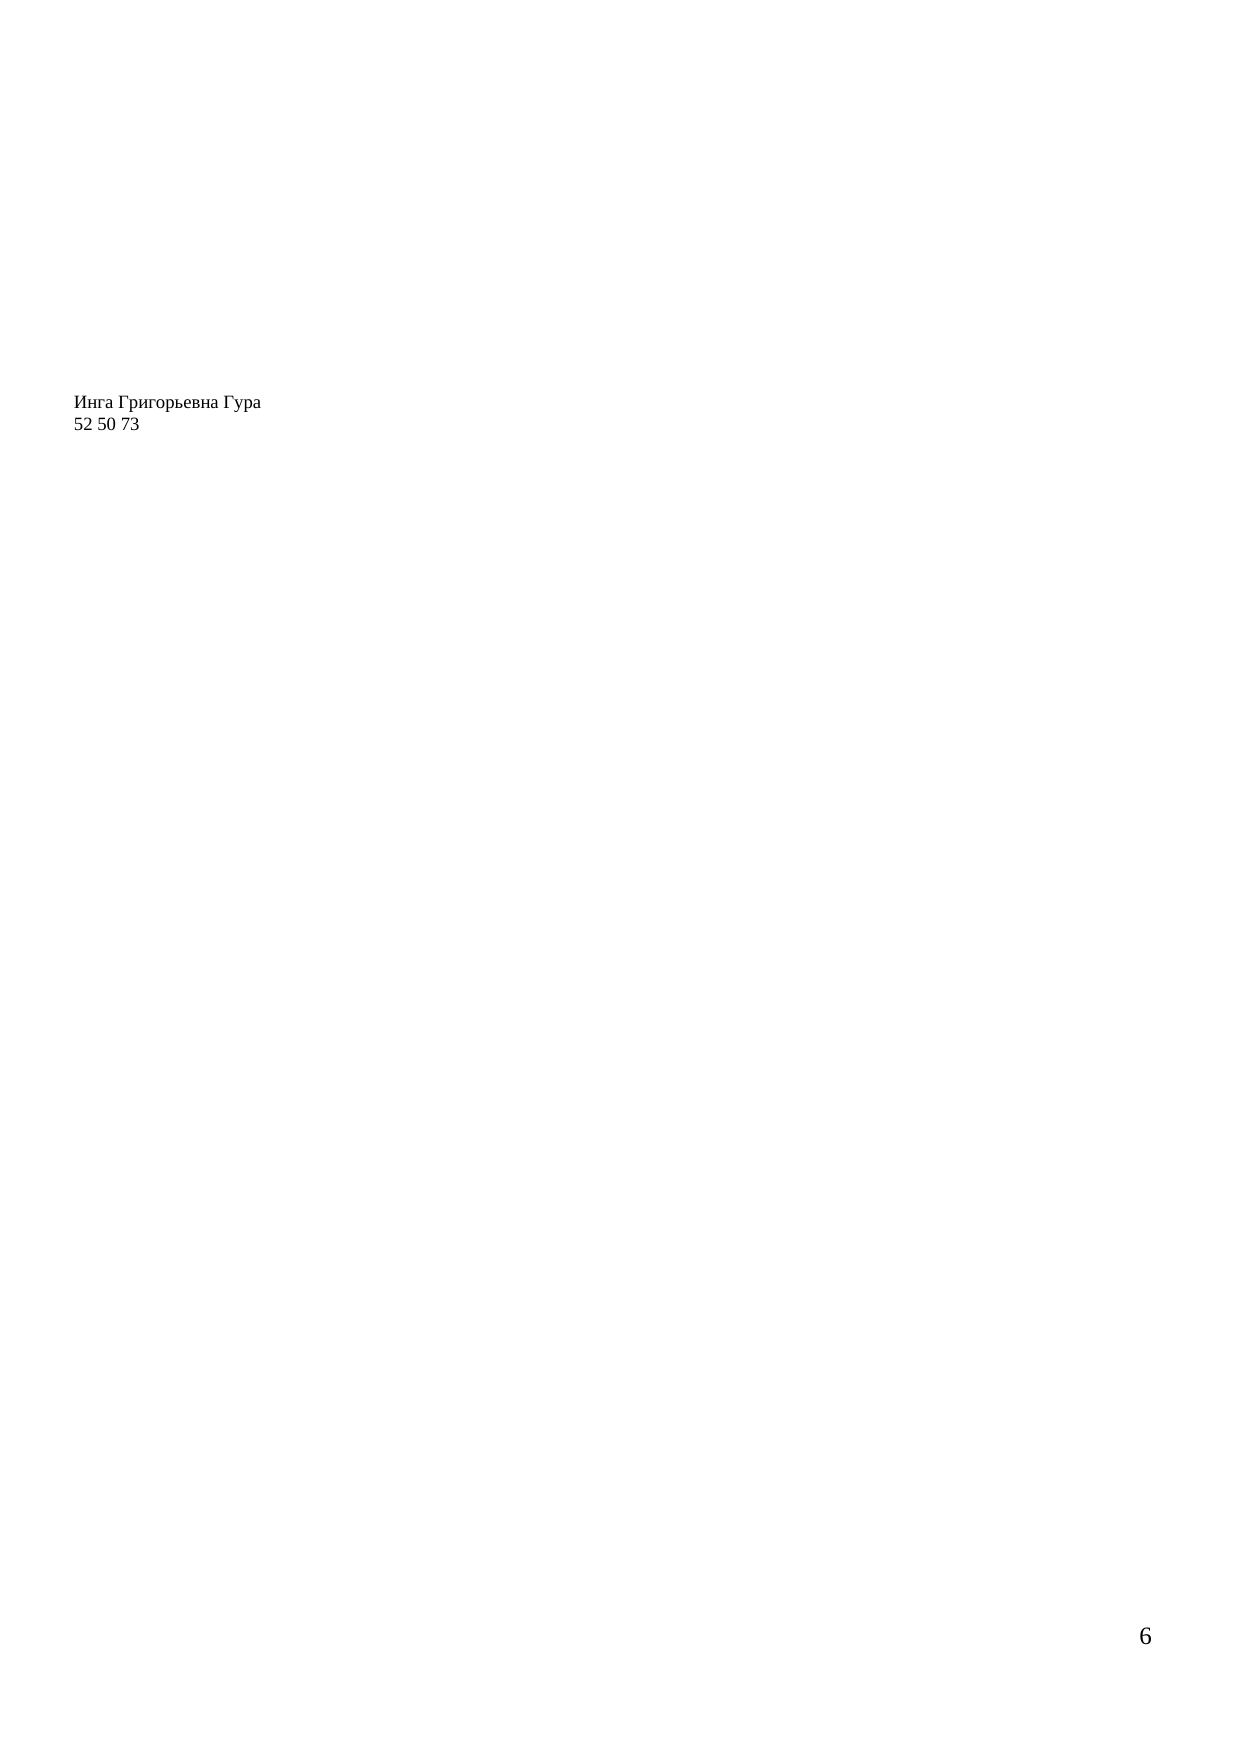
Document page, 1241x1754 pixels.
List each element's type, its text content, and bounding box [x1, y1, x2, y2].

text 52 50 73 [74, 413, 1151, 434]
text Инга Григорьевна Гура [74, 391, 1151, 413]
